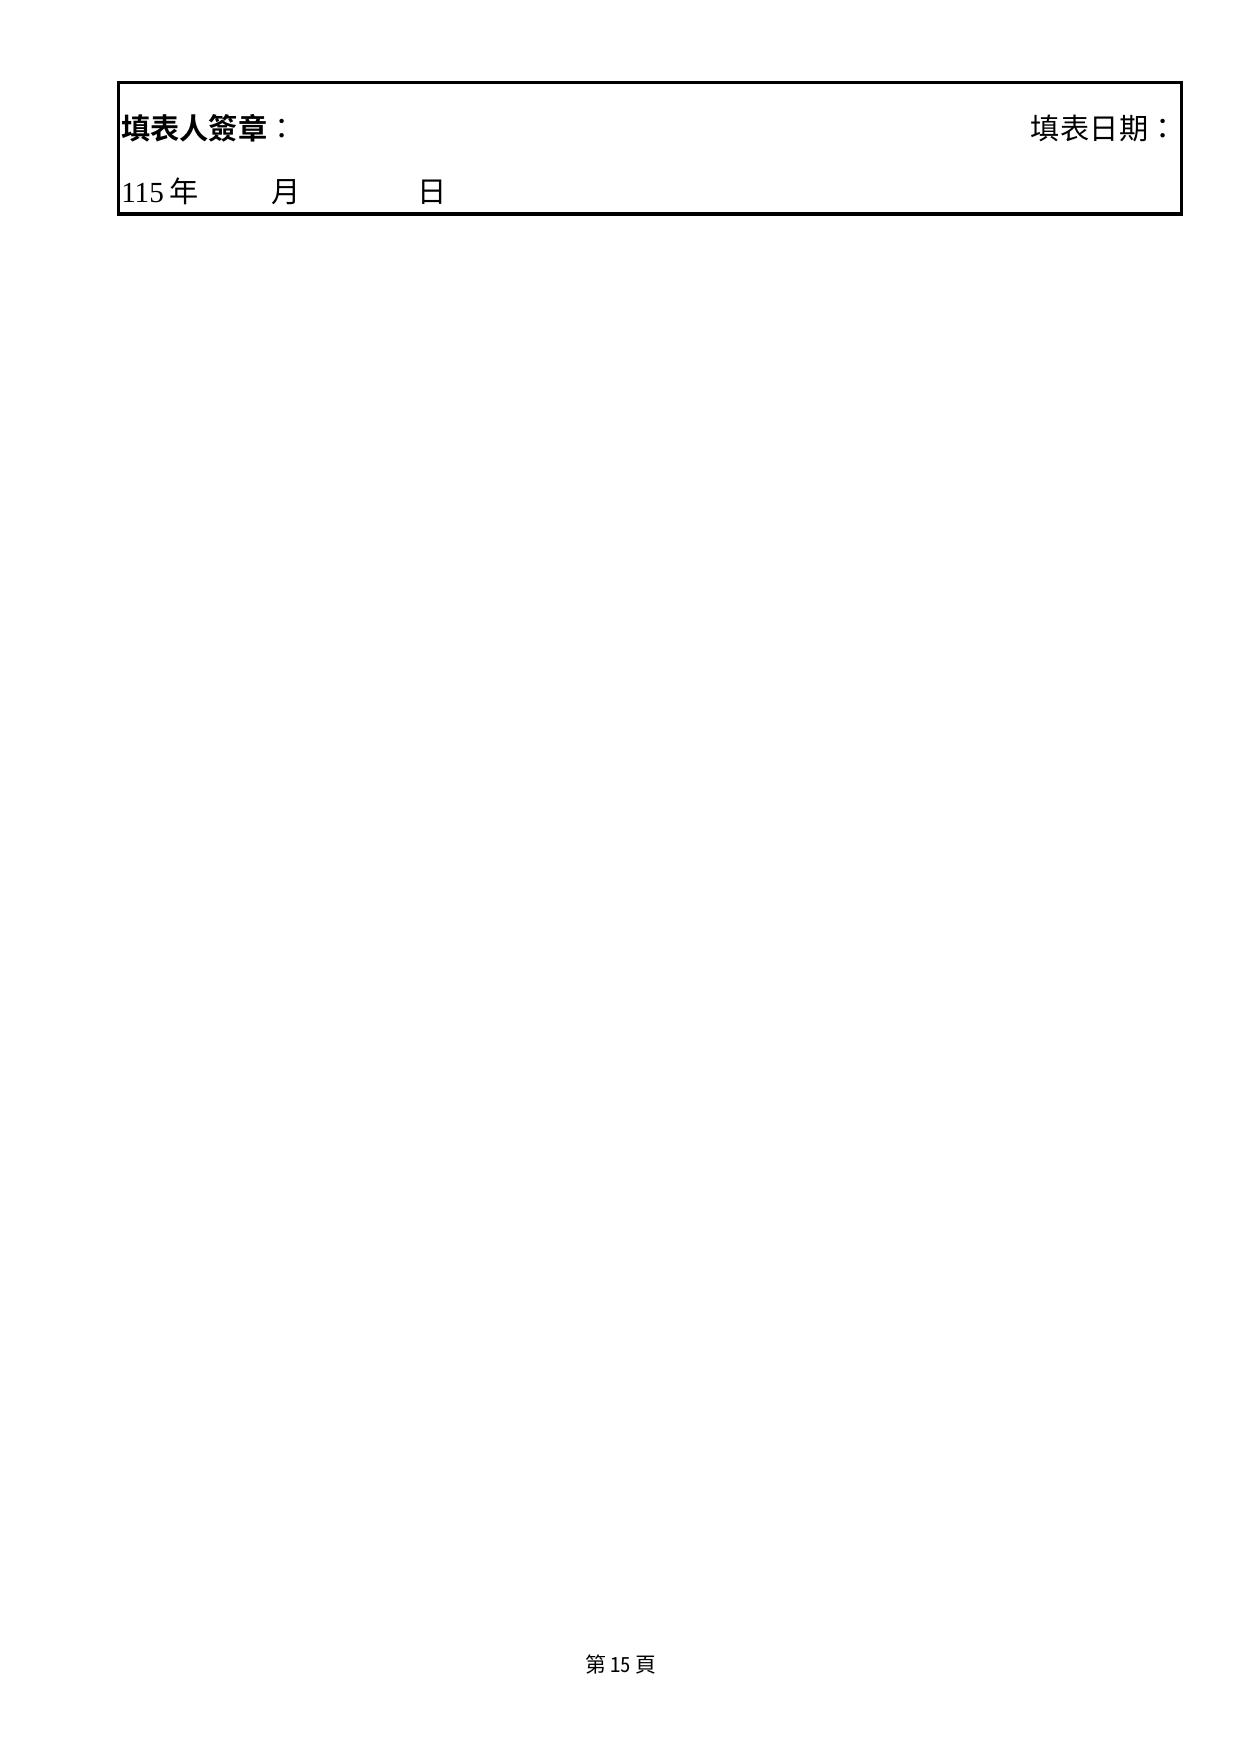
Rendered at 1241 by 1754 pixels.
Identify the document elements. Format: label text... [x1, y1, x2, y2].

table_cell 填表人簽章： 填表日期： 115年 月 日 [120, 84, 1180, 212]
